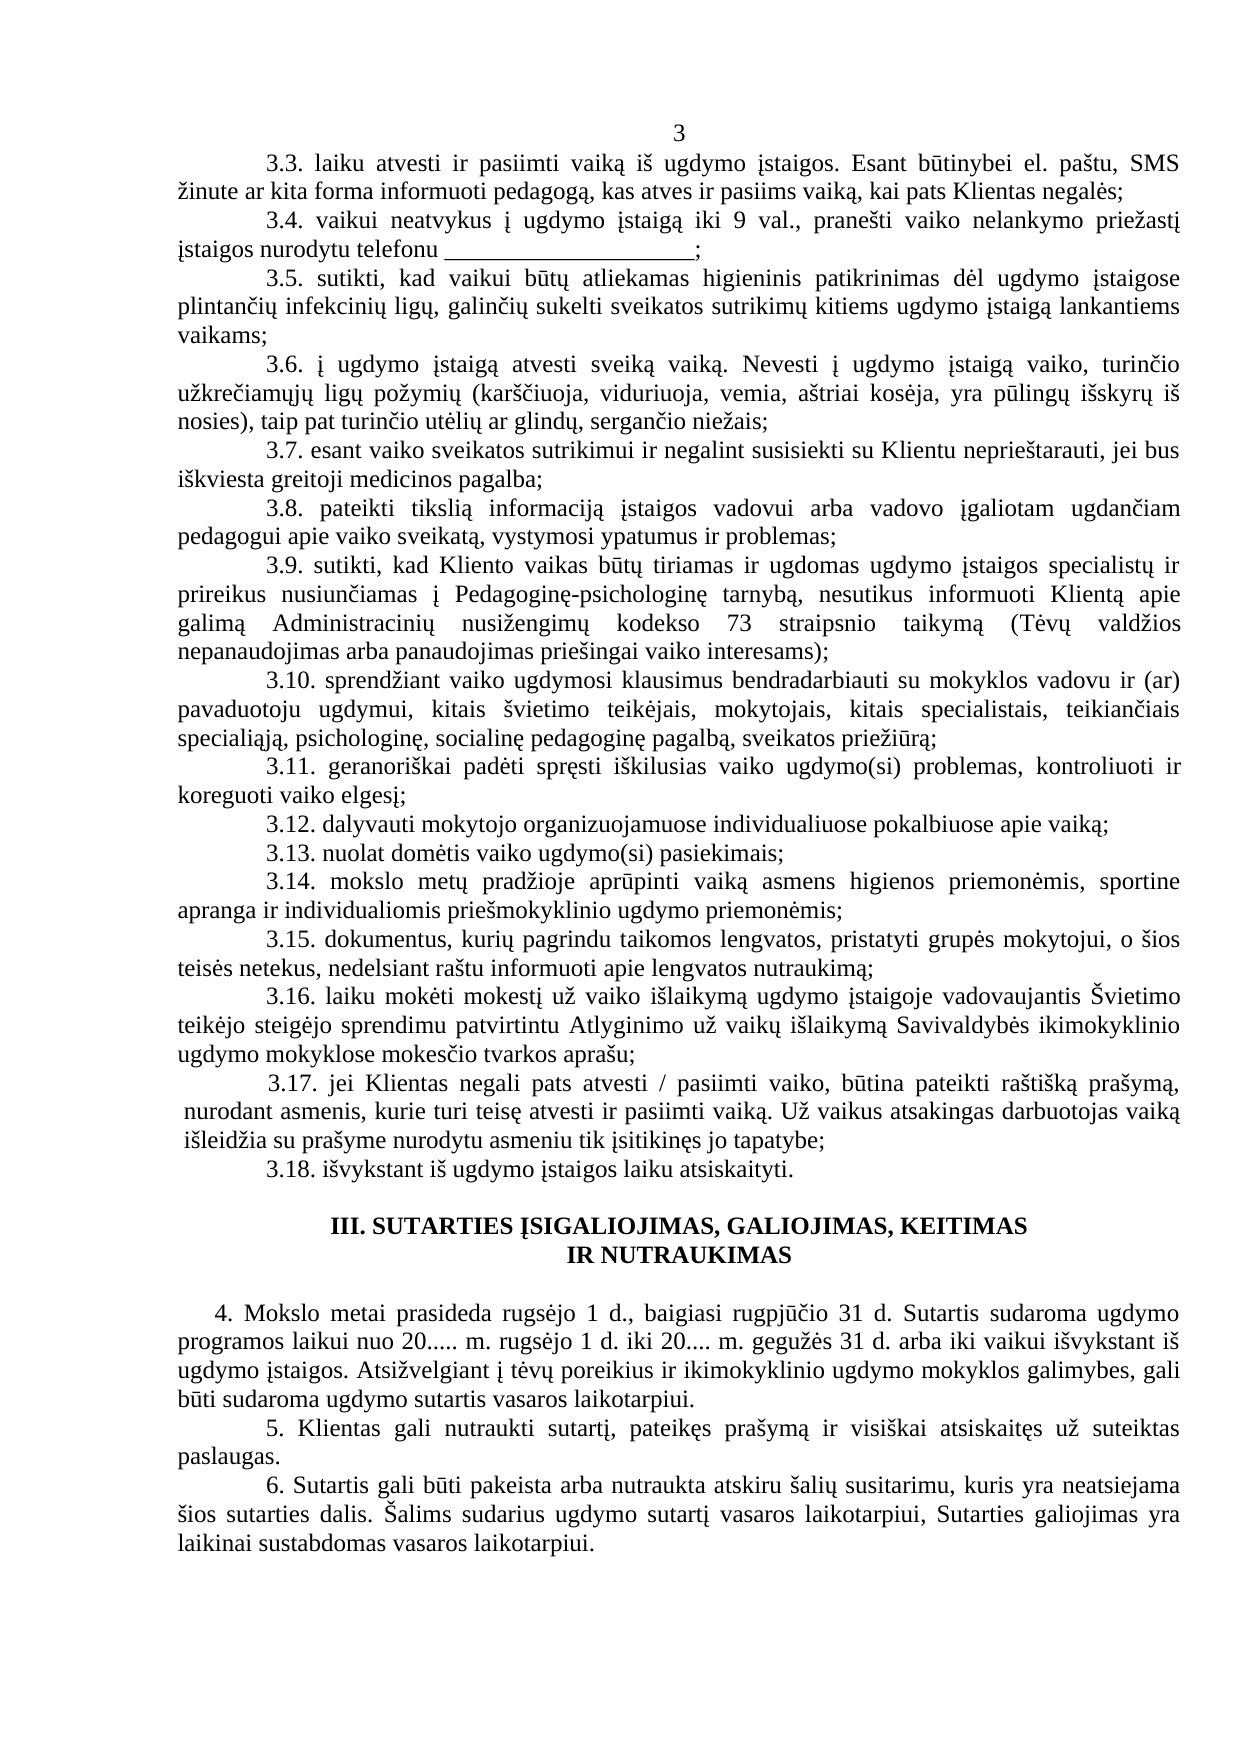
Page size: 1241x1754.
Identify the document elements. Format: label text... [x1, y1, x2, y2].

text 3.7. esant vaiko sveikatos sutrikimui ir negalint susisiekti su Klientu neprieštarauti, jei bus iškviesta greitoji medicinos pagalba; [177, 435, 1181, 493]
text 5. Klientas gali nutraukti sutartį, pateikęs prašymą ir visiškai atsiskaitęs už suteiktas paslaugas. [177, 1413, 1181, 1470]
text 3.13. nuolat domėtis vaiko ugdymo(si) pasiekimais; [177, 838, 1181, 866]
text 3.12. dalyvauti mokytojo organizuojamuose individualiuose pokalbiuose apie vaiką; [177, 809, 1181, 838]
text 6. Sutartis gali būti pakeista arba nutraukta atskiru šalių susitarimu, kuris yra neatsiejama šios sutarties dalis. Šalims sudarius ugdymo sutartį vasaros laikotarpiui, Sutarties galiojimas yra laikinai sustabdomas vasaros laikotarpiui. [177, 1470, 1181, 1556]
text 3.14. mokslo metų pradžioje aprūpinti vaiką asmens higienos priemonėmis, sportine apranga ir individualiomis priešmokyklinio ugdymo priemonėmis; [177, 866, 1181, 924]
text 3.4. vaikui neatvykus į ugdymo įstaigą iki 9 val., pranešti vaiko nelankymo priežastį įstaigos nurodytu telefonu ____________________; [177, 205, 1181, 263]
text 3.16. laiku mokėti mokestį už vaiko išlaikymą ugdymo įstaigoje vadovaujantis Švietimo teikėjo steigėjo sprendimu patvirtintu Atlyginimo už vaikų išlaikymą Savivaldybės ikimokyklinio ugdymo mokyklose mokesčio tvarkos aprašu; [177, 981, 1181, 1068]
text 3.8. pateikti tikslią informaciją įstaigos vadovui arba vadovo įgaliotam ugdančiam pedagogui apie vaiko sveikatą, vystymosi ypatumus ir problemas; [177, 493, 1181, 550]
text 3.5. sutikti, kad vaikui būtų atliekamas higieninis patikrinimas dėl ugdymo įstaigose plintančių infekcinių ligų, galinčių sukelti sveikatos sutrikimų kitiems ugdymo įstaigą lankantiems vaikams; [177, 263, 1181, 349]
text 3.10. sprendžiant vaiko ugdymosi klausimus bendradarbiauti su mokyklos vadovu ir (ar) pavaduotoju ugdymui, kitais švietimo teikėjais, mokytojais, kitais specialistais, teikiančiais specialiąją, psichologinę, socialinę pedagoginę pagalbą, sveikatos priežiūrą; [177, 665, 1181, 751]
text 3.6. į ugdymo įstaigą atvesti sveiką vaiką. Nevesti į ugdymo įstaigą vaiko, turinčio užkrečiamųjų ligų požymių (karščiuoja, viduriuoja, vemia, aštriai kosėja, yra pūlingų išskyrų iš nosies), taip pat turinčio utėlių ar glindų, sergančio niežais; [177, 349, 1181, 435]
text 3.11. geranoriškai padėti spręsti iškilusias vaiko ugdymo(si) problemas, kontroliuoti ir koreguoti vaiko elgesį; [177, 751, 1181, 809]
text 3.15. dokumentus, kurių pagrindu taikomos lengvatos, pristatyti grupės mokytojui, o šios teisės netekus, nedelsiant raštu informuoti apie lengvatos nutraukimą; [177, 924, 1181, 981]
text III. SUTARTIES ĮSIGALIOJIMAS, GALIOJIMAS, KEITIMAS [177, 1211, 1181, 1240]
text 3.17. jei Klientas negali pats atvesti / pasiimti vaiko, būtina pateikti raštišką prašymą, nurodant asmenis, kurie turi teisę atvesti ir pasiimti vaiką. Už vaikus atsakingas darbuotojas vaiką išleidžia su prašyme nurodytu asmeniu tik įsitikinęs jo tapatybe; [184, 1068, 1181, 1154]
text 3.18. išvykstant iš ugdymo įstaigos laiku atsiskaityti. [177, 1154, 1181, 1183]
text IR NUTRAUKIMAS [177, 1240, 1181, 1269]
text 3.3. laiku atvesti ir pasiimti vaiką iš ugdymo įstaigos. Esant būtinybei el. paštu, SMS žinute ar kita forma informuoti pedagogą, kas atves ir pasiims vaiką, kai pats Klientas negalės; [177, 148, 1181, 205]
text 4. Mokslo metai prasideda rugsėjo 1 d., baigiasi rugpjūčio 31 d. Sutartis sudaroma ugdymo programos laikui nuo 20..... m. rugsėjo 1 d. iki 20.... m. gegužės 31 d. arba iki vaikui išvykstant iš ugdymo įstaigos. Atsižvelgiant į tėvų poreikius ir ikimokyklinio ugdymo mokyklos galimybes, gali būti sudaroma ugdymo sutartis vasaros laikotarpiui. [177, 1298, 1181, 1413]
text 3.9. sutikti, kad Kliento vaikas būtų tiriamas ir ugdomas ugdymo įstaigos specialistų ir prireikus nusiunčiamas į Pedagoginę-psichologinę tarnybą, nesutikus informuoti Klientą apie galimą Administracinių nusižengimų kodekso 73 straipsnio taikymą (Tėvų valdžios nepanaudojimas arba panaudojimas priešingai vaiko interesams); [177, 550, 1181, 665]
